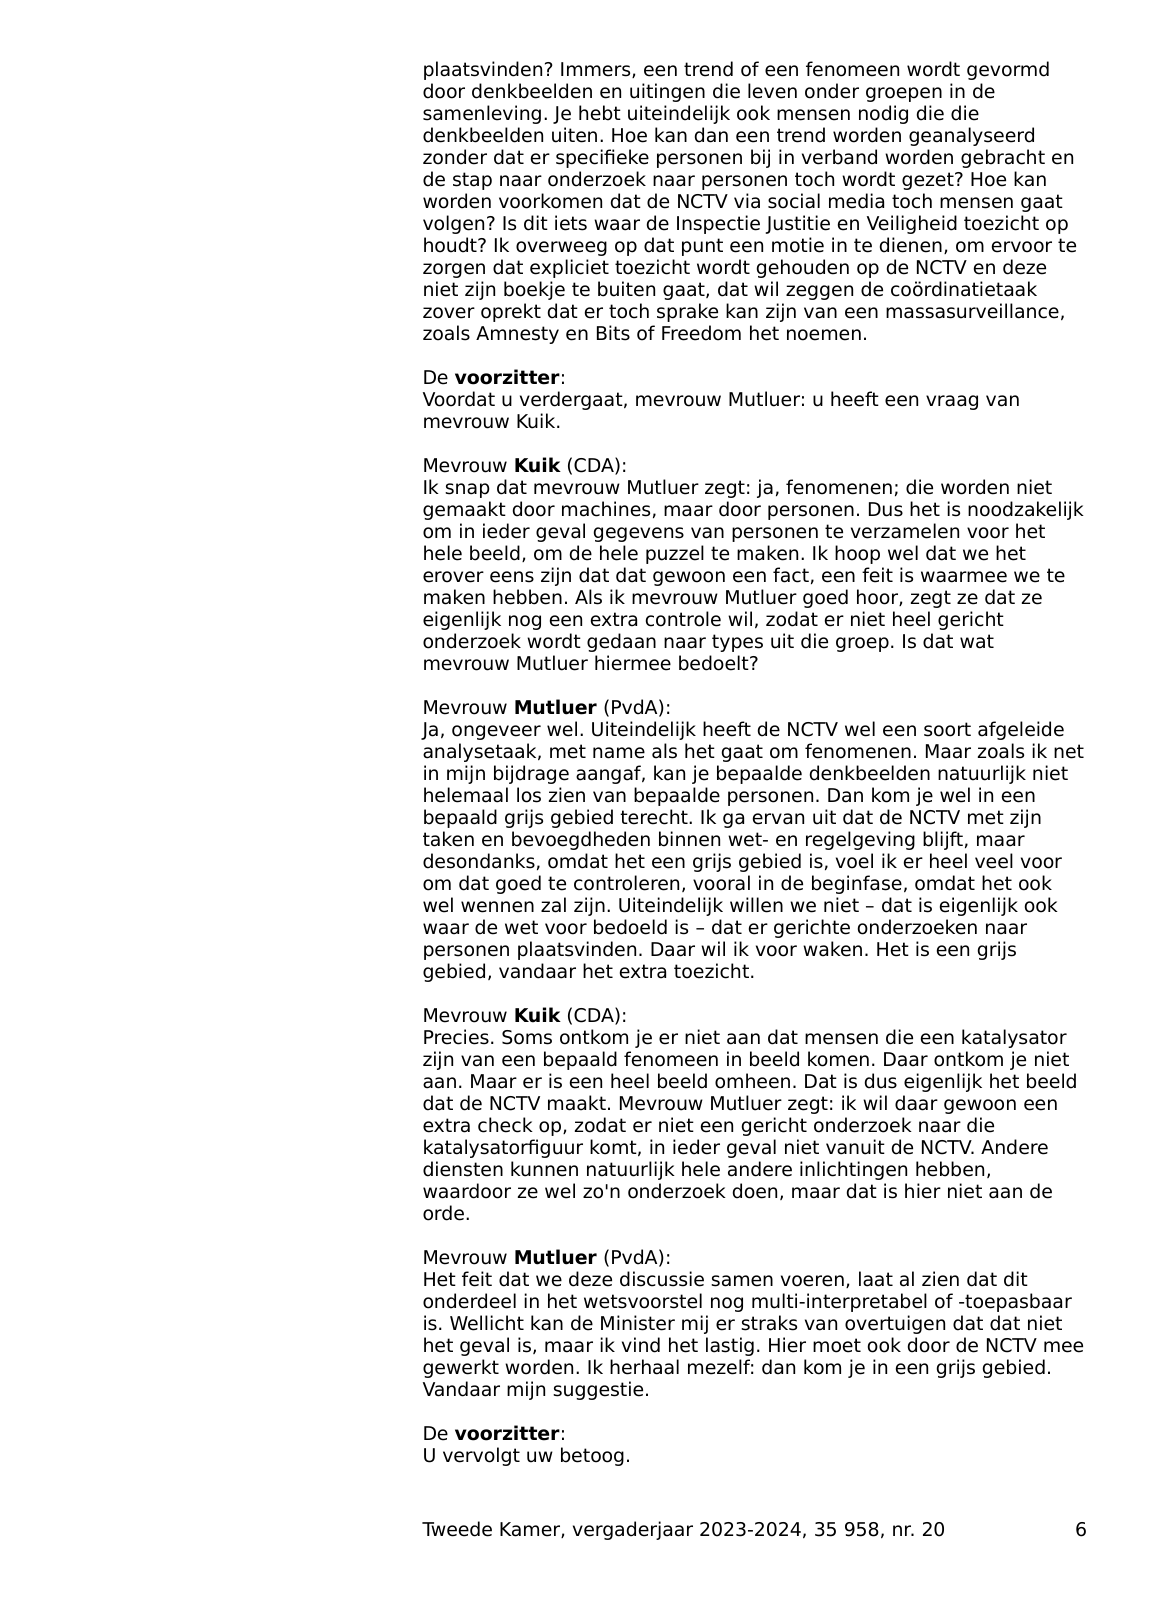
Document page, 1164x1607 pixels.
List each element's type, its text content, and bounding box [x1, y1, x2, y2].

text Ik snap dat mevrouw Mutluer zegt: ja, fenomenen; die worden niet gemaakt door machines, maar door personen. Dus het is noodzakelijk om in ieder geval gegevens van personen te verzamelen voor het hele beeld, om de hele puzzel te maken. Ik hoop wel dat we het erover eens zijn dat dat gewoon een fact, een feit is waarmee we te maken hebben. Als ik mevrouw Mutluer goed hoor, zegt ze dat ze eigenlijk nog een extra controle wil, zodat er niet heel gericht onderzoek wordt gedaan naar types uit die groep. Is dat wat mevrouw Mutluer hiermee bedoelt? [422, 477, 1087, 675]
text Mevrouw Kuik (CDA): [422, 455, 1087, 477]
text De voorzitter: [422, 367, 1087, 389]
text Mevrouw Kuik (CDA): [422, 1005, 1087, 1027]
text De voorzitter: [422, 1423, 1087, 1445]
text Ja, ongeveer wel. Uiteindelijk heeft de NCTV wel een soort afgeleide analysetaak, met name als het gaat om fenomenen. Maar zoals ik net in mijn bijdrage aangaf, kan je bepaalde denkbeelden natuurlijk niet helemaal los zien van bepaalde personen. Dan kom je wel in een bepaald grijs gebied terecht. Ik ga ervan uit dat de NCTV met zijn taken en bevoegdheden binnen wet- en regelgeving blijft, maar desondanks, omdat het een grijs gebied is, voel ik er heel veel voor om dat goed te controleren, vooral in de beginfase, omdat het ook wel wennen zal zijn. Uiteindelijk willen we niet – dat is eigenlijk ook waar de wet voor bedoeld is – dat er gerichte onderzoeken naar personen plaatsvinden. Daar wil ik voor waken. Het is een grijs gebied, vandaar het extra toezicht. [422, 719, 1087, 983]
text Precies. Soms ontkom je er niet aan dat mensen die een katalysator zijn van een bepaald fenomeen in beeld komen. Daar ontkom je niet aan. Maar er is een heel beeld omheen. Dat is dus eigenlijk het beeld dat de NCTV maakt. Mevrouw Mutluer zegt: ik wil daar gewoon een extra check op, zodat er niet een gericht onderzoek naar die katalysatorfiguur komt, in ieder geval niet vanuit de NCTV. Andere diensten kunnen natuurlijk hele andere inlichtingen hebben, waardoor ze wel zo'n onderzoek doen, maar dat is hier niet aan de orde. [422, 1027, 1087, 1225]
text Het feit dat we deze discussie samen voeren, laat al zien dat dit onderdeel in het wetsvoorstel nog multi-interpretabel of -toepasbaar is. Wellicht kan de Minister mij er straks van overtuigen dat dat niet het geval is, maar ik vind het lastig. Hier moet ook door de NCTV mee gewerkt worden. Ik herhaal mezelf: dan kom je in een grijs gebied. Vandaar mijn suggestie. [422, 1269, 1087, 1401]
text plaatsvinden? Immers, een trend of een fenomeen wordt gevormd door denkbeelden en uitingen die leven onder groepen in de samenleving. Je hebt uiteindelijk ook mensen nodig die die denkbeelden uiten. Hoe kan dan een trend worden geanalyseerd zonder dat er specifieke personen bij in verband worden gebracht en de stap naar onderzoek naar personen toch wordt gezet? Hoe kan worden voorkomen dat de NCTV via social media toch mensen gaat volgen? Is dit iets waar de Inspectie Justitie en Veiligheid toezicht op houdt? Ik overweeg op dat punt een motie in te dienen, om ervoor te zorgen dat expliciet toezicht wordt gehouden op de NCTV en deze niet zijn boekje te buiten gaat, dat wil zeggen de coördinatietaak zover oprekt dat er toch sprake kan zijn van een massasurveillance, zoals Amnesty en Bits of Freedom het noemen. [422, 59, 1087, 345]
text Mevrouw Mutluer (PvdA): [422, 697, 1087, 719]
text Mevrouw Mutluer (PvdA): [422, 1247, 1087, 1269]
text U vervolgt uw betoog. [422, 1445, 1087, 1467]
text Voordat u verdergaat, mevrouw Mutluer: u heeft een vraag van mevrouw Kuik. [422, 389, 1087, 433]
